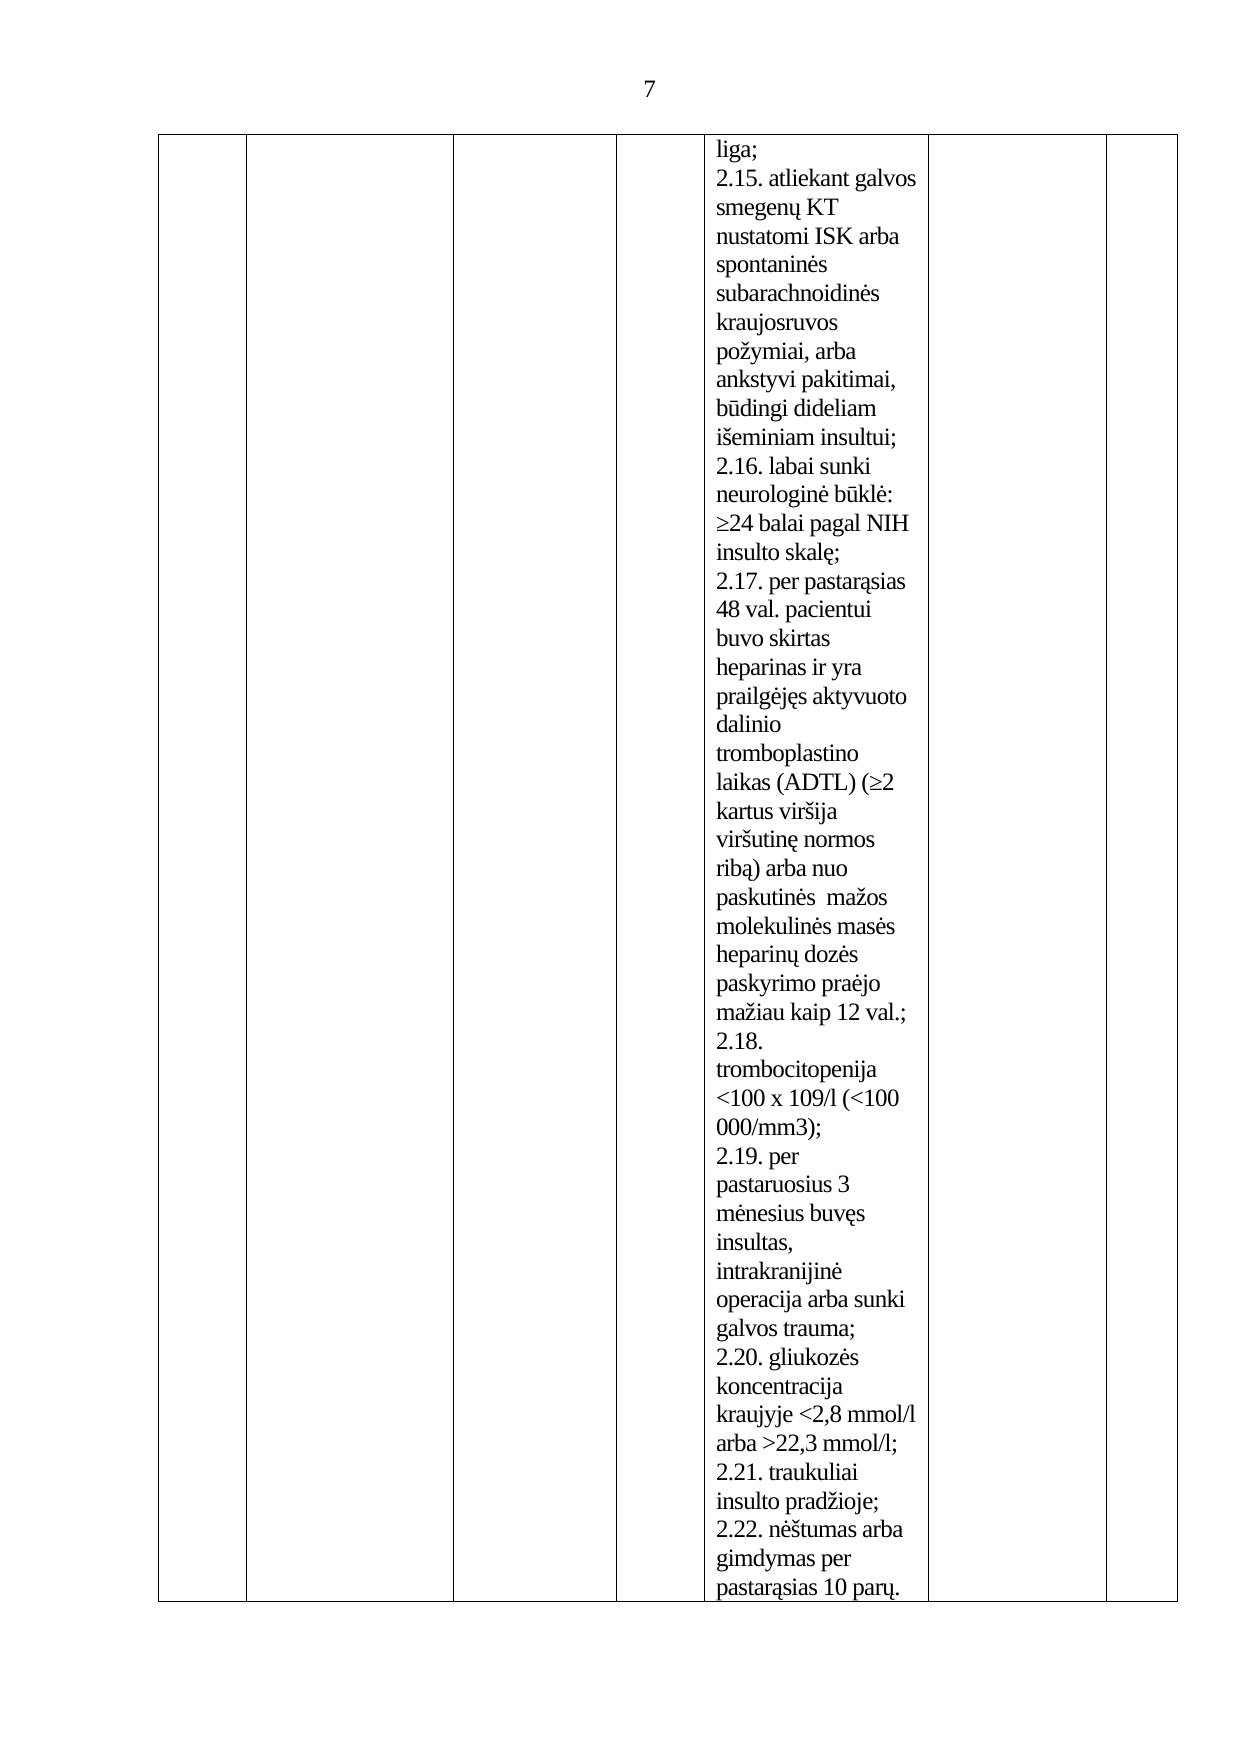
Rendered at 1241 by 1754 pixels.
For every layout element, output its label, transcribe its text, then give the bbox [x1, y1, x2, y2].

table_cell [929, 135, 1106, 1601]
table_header [247, 135, 453, 1601]
table_cell liga; 2.15. atliekant galvos smegenų KT nustatomi ISK arba spontaninės subarachnoidinės kraujosruvos požymiai, arba ankstyvi pakitimai, būdingi dideliam išeminiam insultui; 2.16. labai sunki neurologinė būklė: ≥24 balai pagal NIH insulto skalę; 2.17. per pastarąsias 48 val. pacientui buvo skirtas heparinas ir yra prailgėjęs aktyvuoto dalinio tromboplastino laikas (ADTL) (≥2 kartus viršija viršutinę normos ribą) arba nuo paskutinės mažos molekulinės masės heparinų dozės paskyrimo praėjo mažiau kaip 12 val.; 2.18. trombocitopenija <100 x 109/l (<100 000/mm3); 2.19. per pastaruosius 3 mėnesius buvęs insultas, intrakranijinė operacija arba sunki galvos trauma; 2.20. gliukozės koncentracija kraujyje <2,8 mmol/l arba >22,3 mmol/l; 2.21. traukuliai insulto pradžioje; 2.22. nėštumas arba gimdymas per pastarąsias 10 parų. [705, 135, 928, 1601]
table_header [159, 135, 246, 1601]
table_cell [617, 135, 704, 1601]
table_cell [1107, 135, 1177, 1601]
table_cell [454, 135, 616, 1601]
